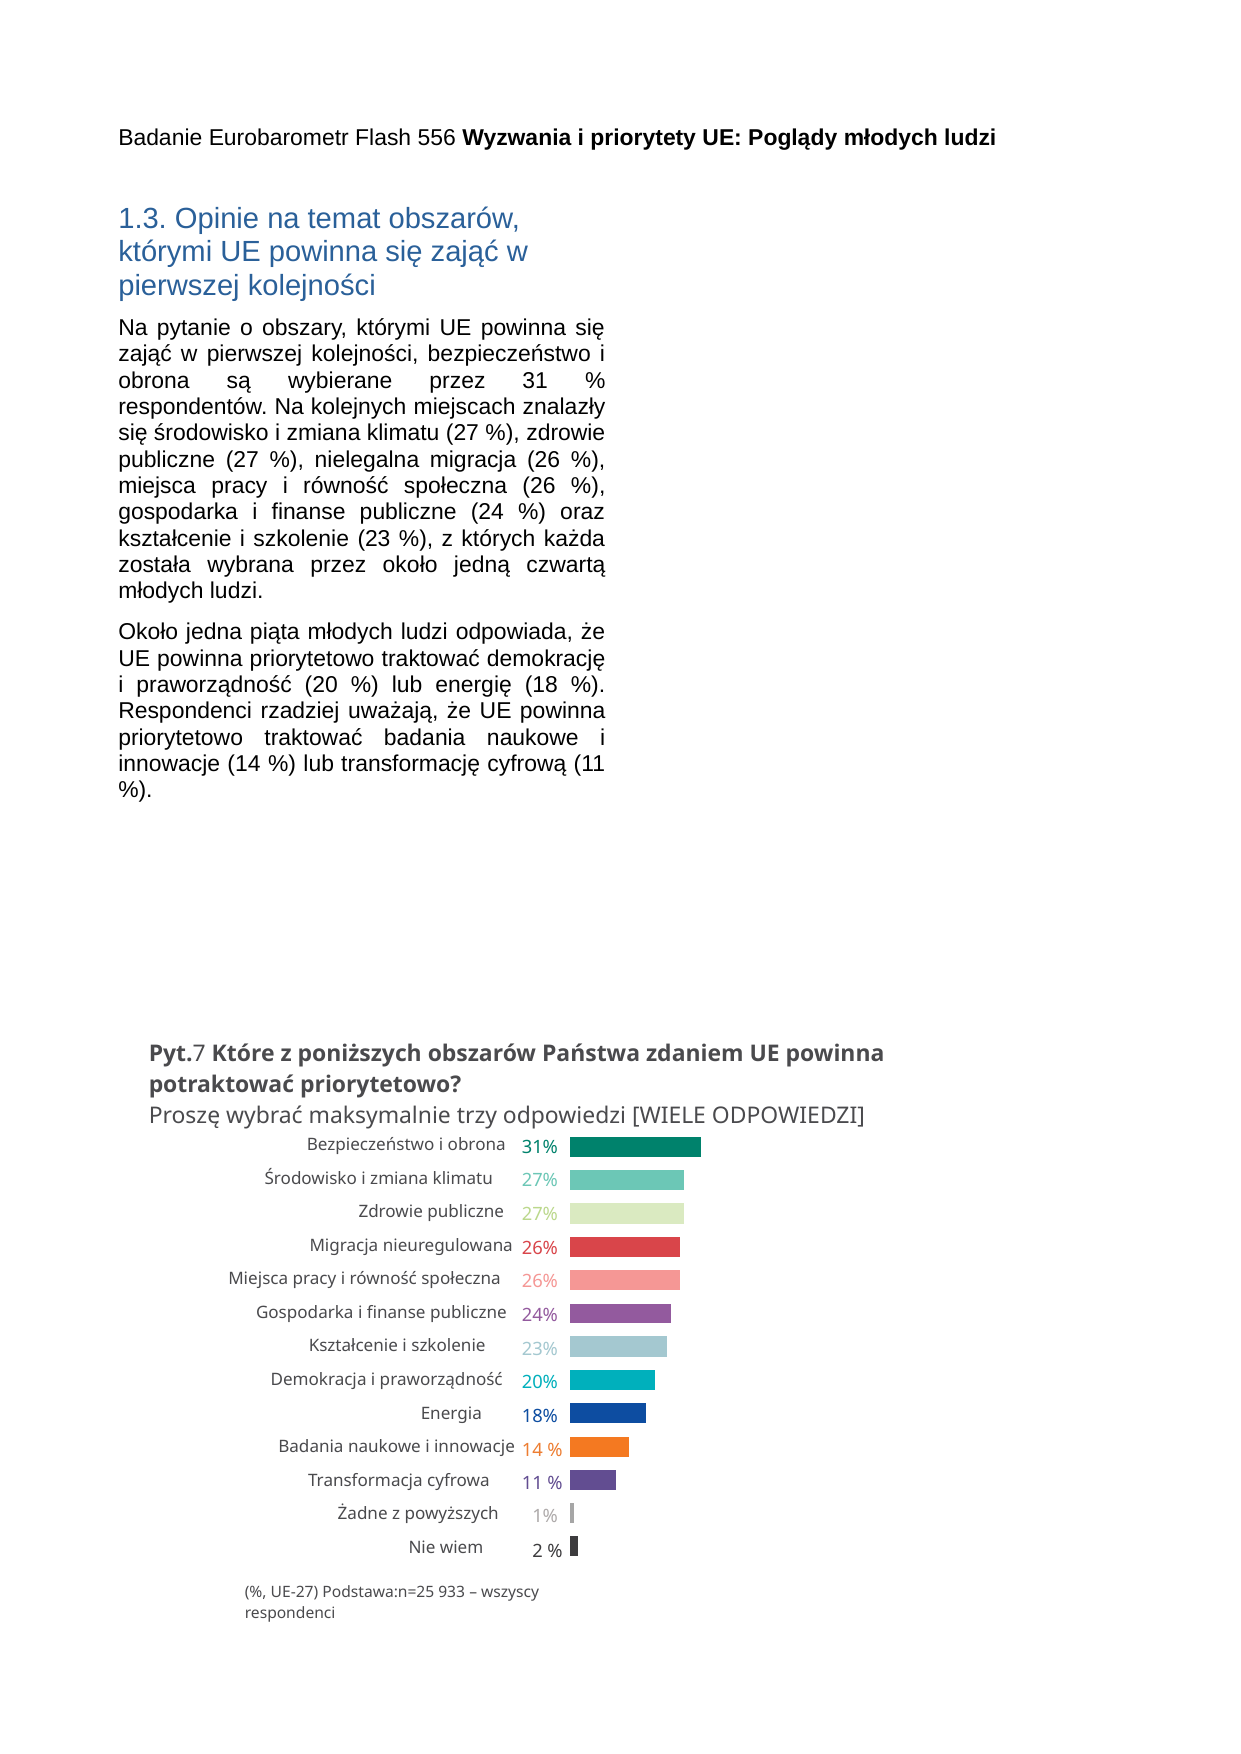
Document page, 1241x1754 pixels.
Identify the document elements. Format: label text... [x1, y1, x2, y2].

text Na pytanie o obszary, którymi UE powinna się zająć w pierwszej kolejności, bezpieczeństwo i obrona są wybierane przez 31 % respondentów. Na kolejnych miejscach znalazły się środowisko i zmiana klimatu (27 %), zdrowie publiczne (27 %), nielegalna migracja (26 %), miejsca pracy i równość społeczna (26 %), gospodarka i finanse publiczne (24 %) oraz kształcenie i szkolenie (23 %), z których każda została wybrana przez około jedną czwartą młodych ludzi. [118, 314, 605, 604]
text Około jedna piąta młodych ludzi odpowiada, że UE powinna priorytetowo traktować demokrację i praworządność (20 %) lub energię (18 %). Respondenci rzadziej uważają, że UE powinna priorytetowo traktować badania naukowe i innowacje (14 %) lub transformację cyfrową (11 %). [118, 618, 605, 803]
subtitle 1.3. Opinie na temat obszarów, którymi UE powinna się zająć w pierwszej kolejności [118, 201, 605, 301]
